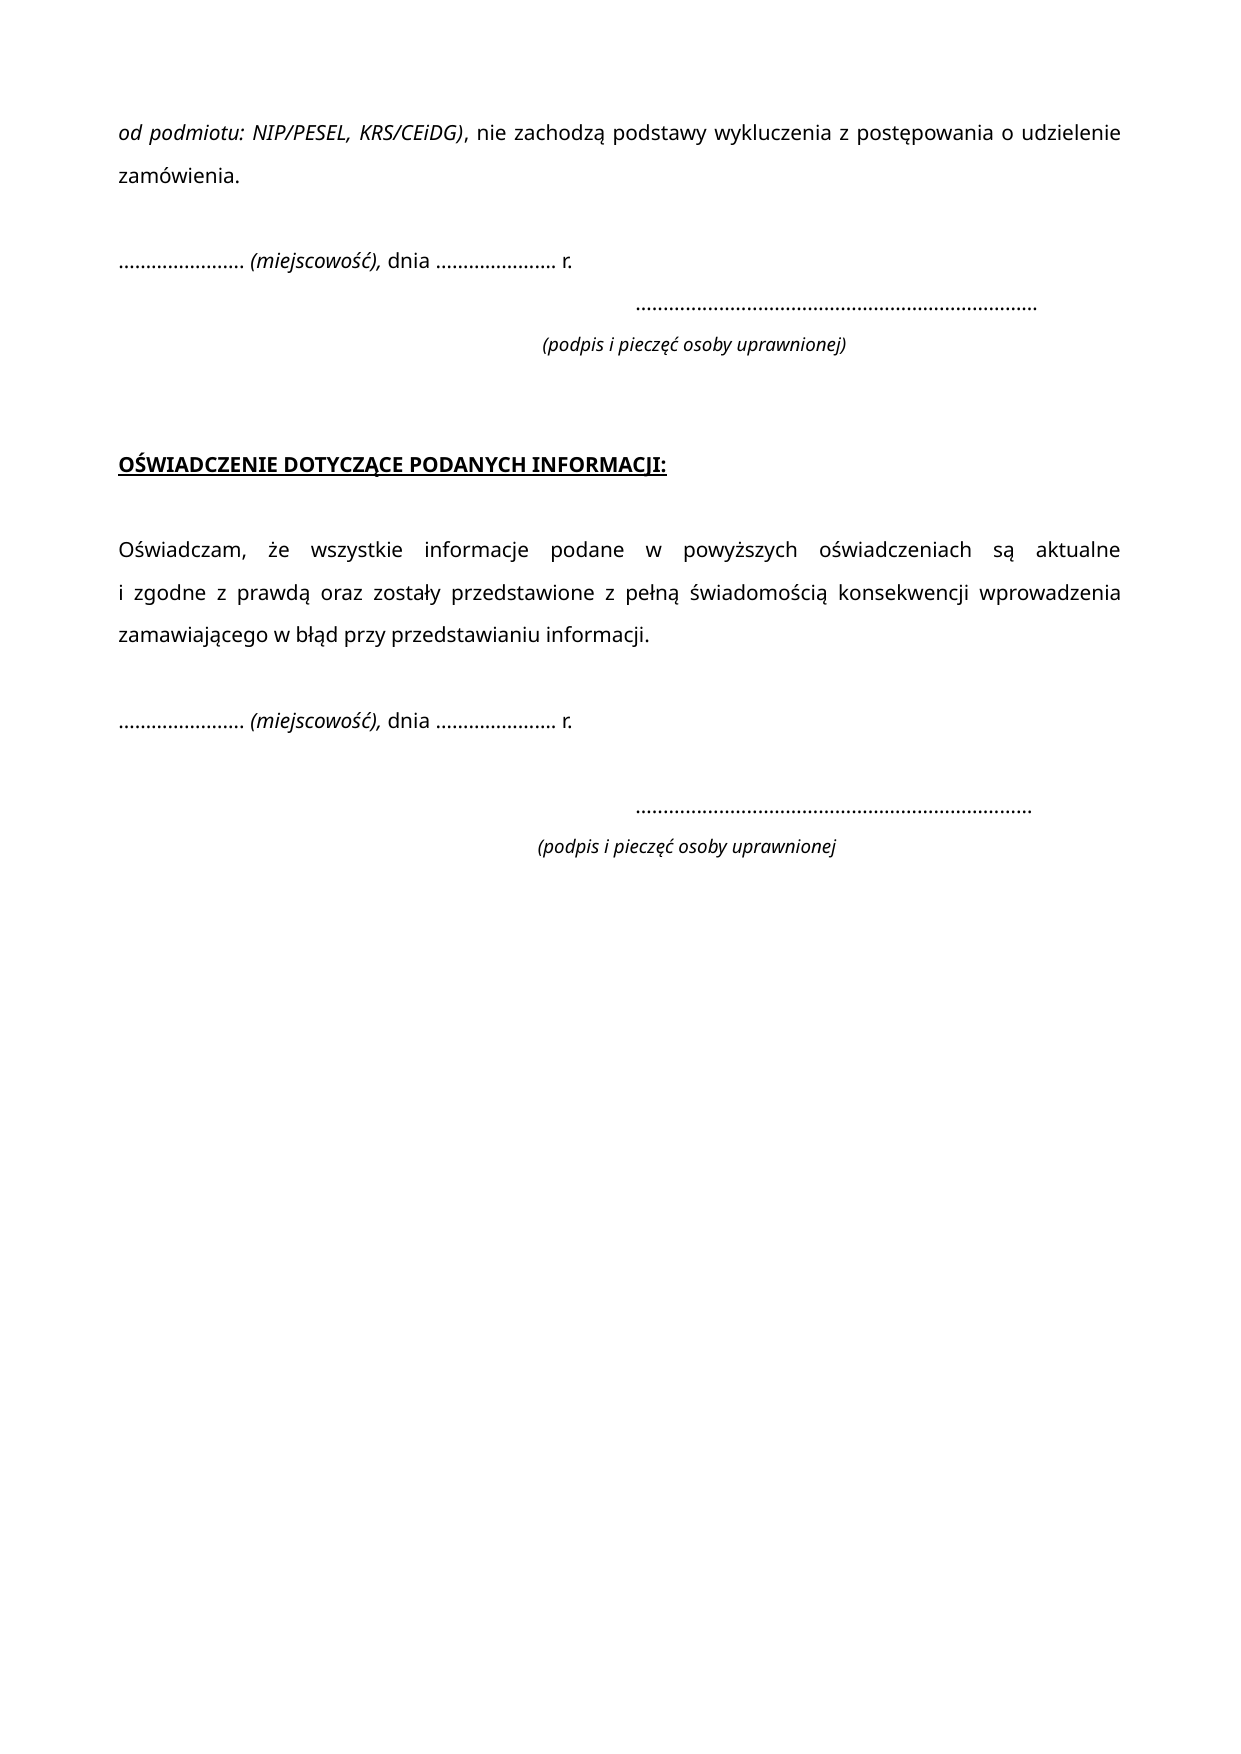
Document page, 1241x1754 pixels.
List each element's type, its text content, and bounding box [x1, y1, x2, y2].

text ….....................………………………………………… [118, 791, 1122, 819]
text …………….……. (miejscowość), dnia …………………. r. [118, 246, 1122, 274]
text (podpis i pieczęć osoby uprawnionej) [118, 331, 1122, 357]
text …......................………………………………………… [118, 288, 1122, 317]
text …………….……. (miejscowość), dnia …………………. r. [118, 706, 1122, 734]
text OŚWIADCZENIE DOTYCZĄCE PODANYCH INFORMACJI: [118, 450, 1122, 479]
text od podmiotu: NIP/PESEL, KRS/CEiDG), nie zachodzą podstawy wykluczenia z postępowania o udzielenie zamówienia. [118, 118, 1122, 189]
text (podpis i pieczęć osoby uprawnionej [118, 834, 1122, 859]
text Oświadczam, że wszystkie informacje podane w powyższych oświadczeniach są aktualne i zgodne z prawdą oraz zostały przedstawione z pełną świadomością konsekwencji wprowadzenia zamawiającego w błąd przy przedstawianiu informacji. [118, 535, 1122, 649]
